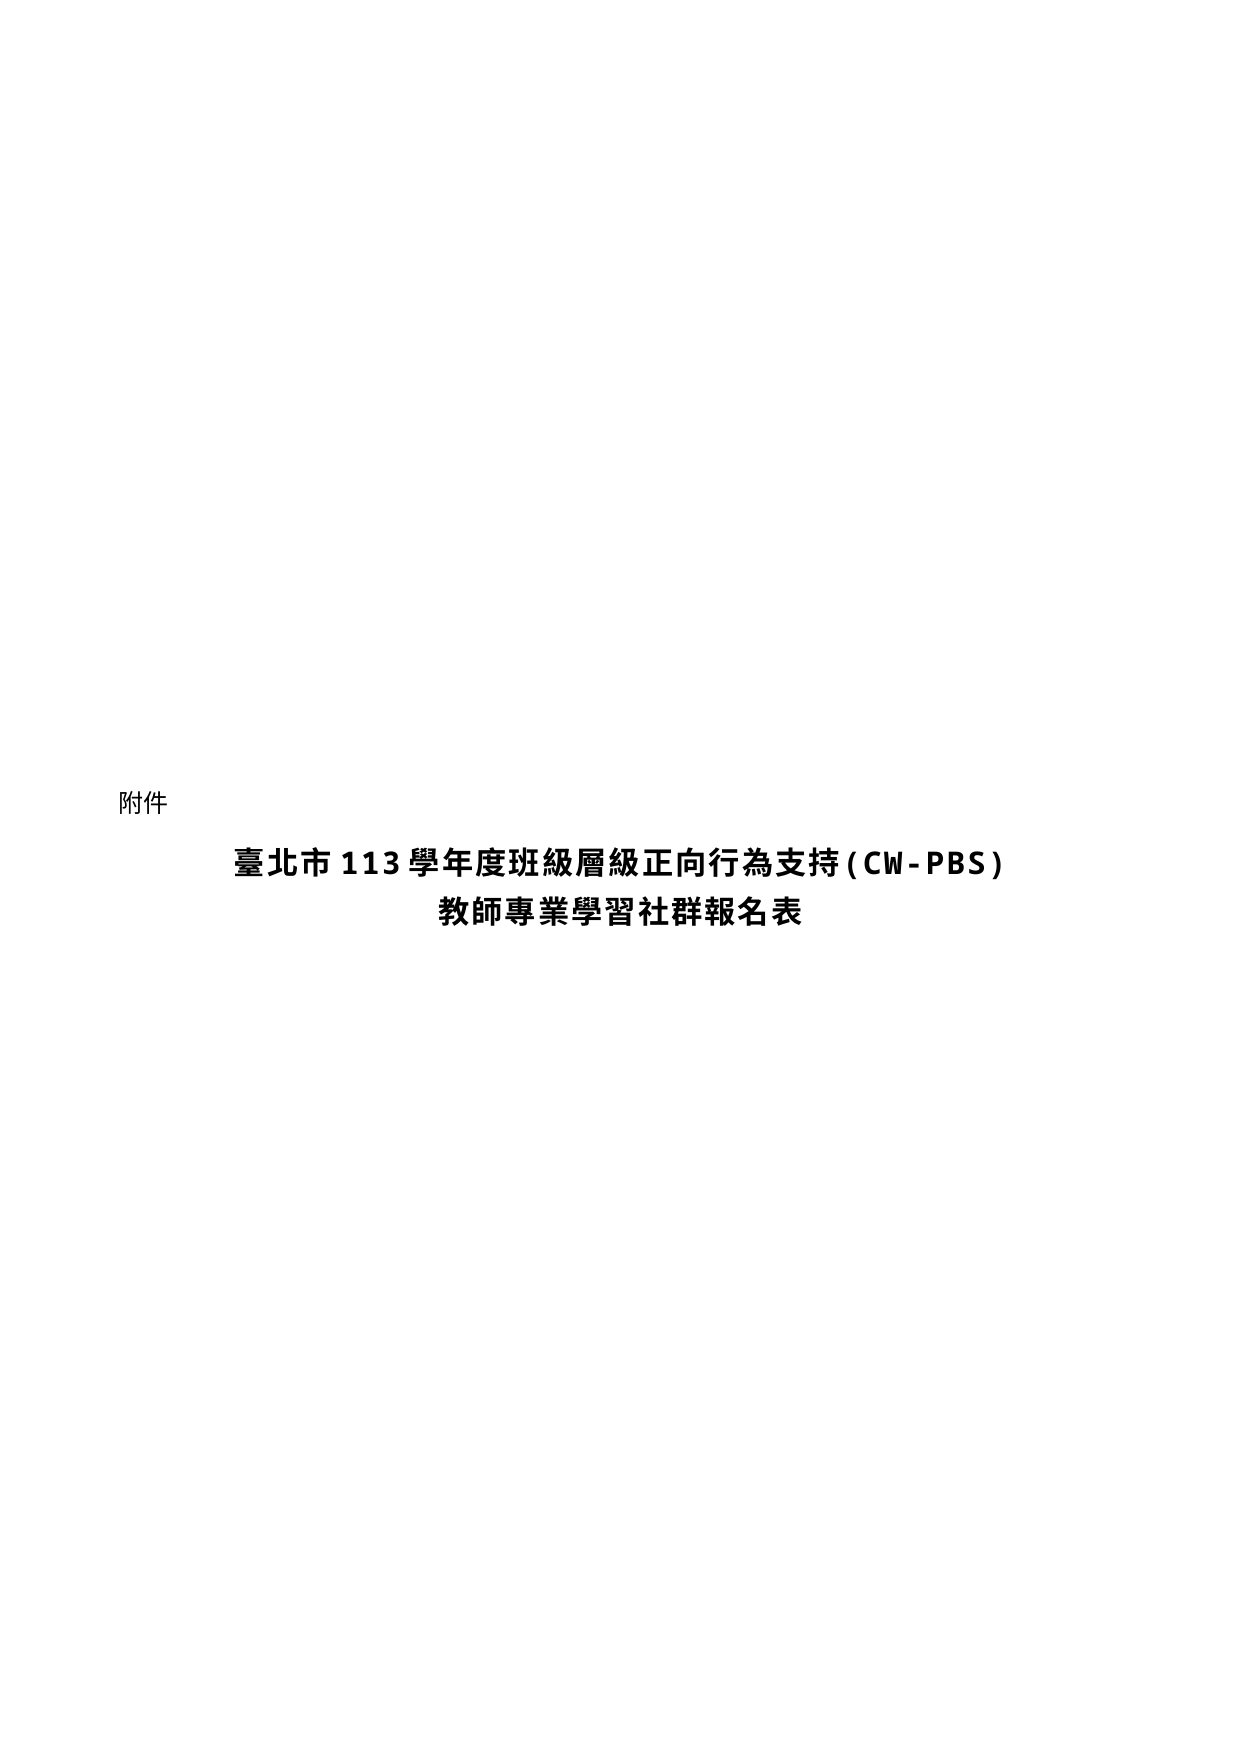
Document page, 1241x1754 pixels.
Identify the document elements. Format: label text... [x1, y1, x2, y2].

text 臺北市113學年度班級層級正向行為支持(CW-PBS) [118, 819, 1122, 882]
text 附件 [118, 783, 1122, 819]
text 教師專業學習社群報名表 [118, 882, 1122, 934]
